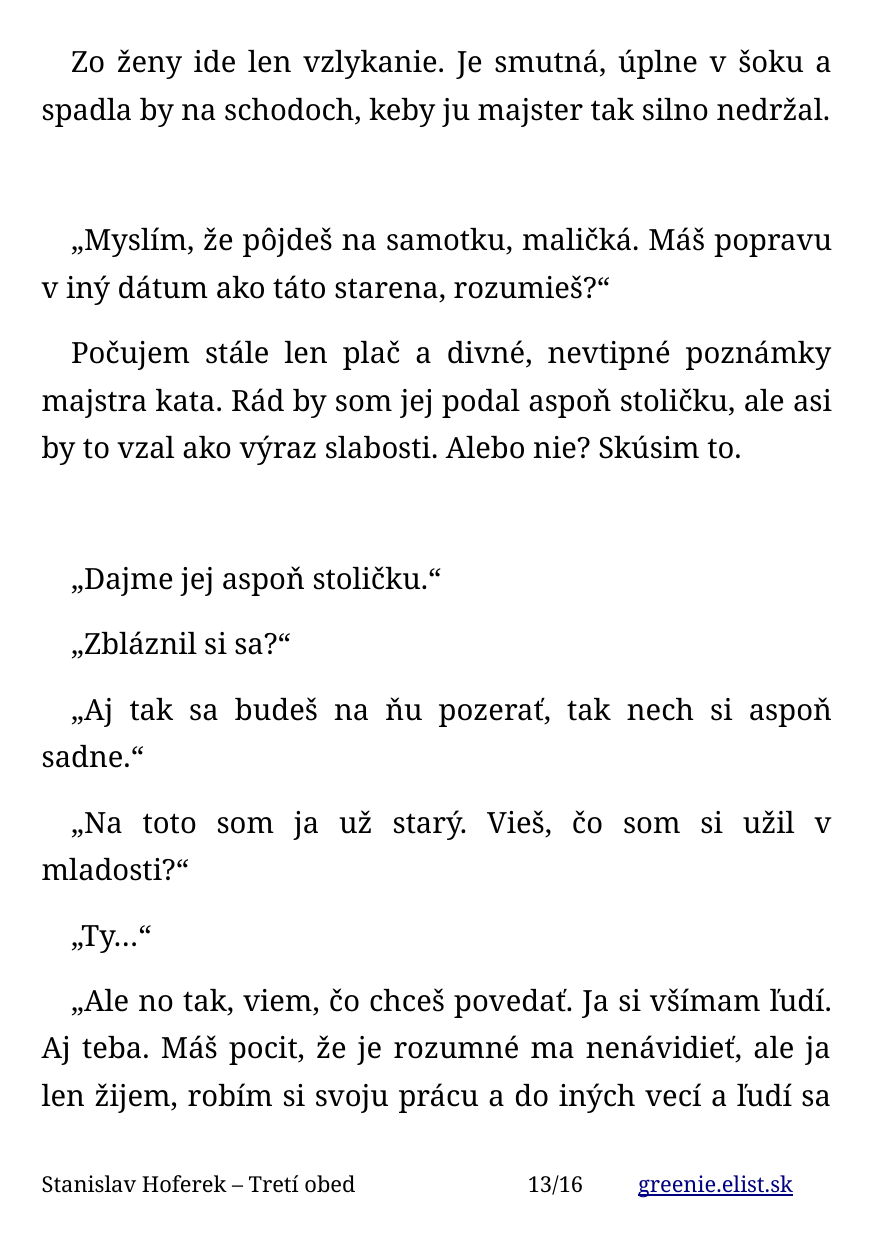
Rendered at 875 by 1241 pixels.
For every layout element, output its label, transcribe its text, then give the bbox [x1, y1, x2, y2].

text „Aj tak sa budeš na ňu pozerať, tak nech si aspoň sadne.“ [41, 689, 833, 776]
text Počujem stále len plač a divné, nevtipné poznámky majstra kata. Rád by som jej podal aspoň stoličku, ale asi by to vzal ako výraz slabosti. Alebo nie? Skúsim to. [41, 332, 833, 467]
text Zo ženy ide len vzlykanie. Je smutná, úplne v šoku a spadla by na schodoch, keby ju majster tak silno nedržal. [41, 41, 833, 129]
text „Myslím, že pôjdeš na samotku, maličká. Máš popravu v iný dátum ako táto starena, rozumieš?“ [41, 219, 833, 307]
text „Ale no tak, viem, čo chceš povedať. Ja si všímam ľudí. Aj teba. Máš pocit, že je rozumné ma nenávidieť, ale ja len žijem, robím si svoju prácu a do iných vecí a ľudí sa [41, 980, 833, 1115]
text „Na toto som ja už starý. Vieš, čo som si užil v mladosti?“ [41, 802, 833, 889]
text „Zbláznil si sa?“ [41, 624, 833, 663]
text „Dajme jej aspoň stoličku.“ [41, 558, 833, 598]
text „Ty…“ [41, 915, 833, 954]
